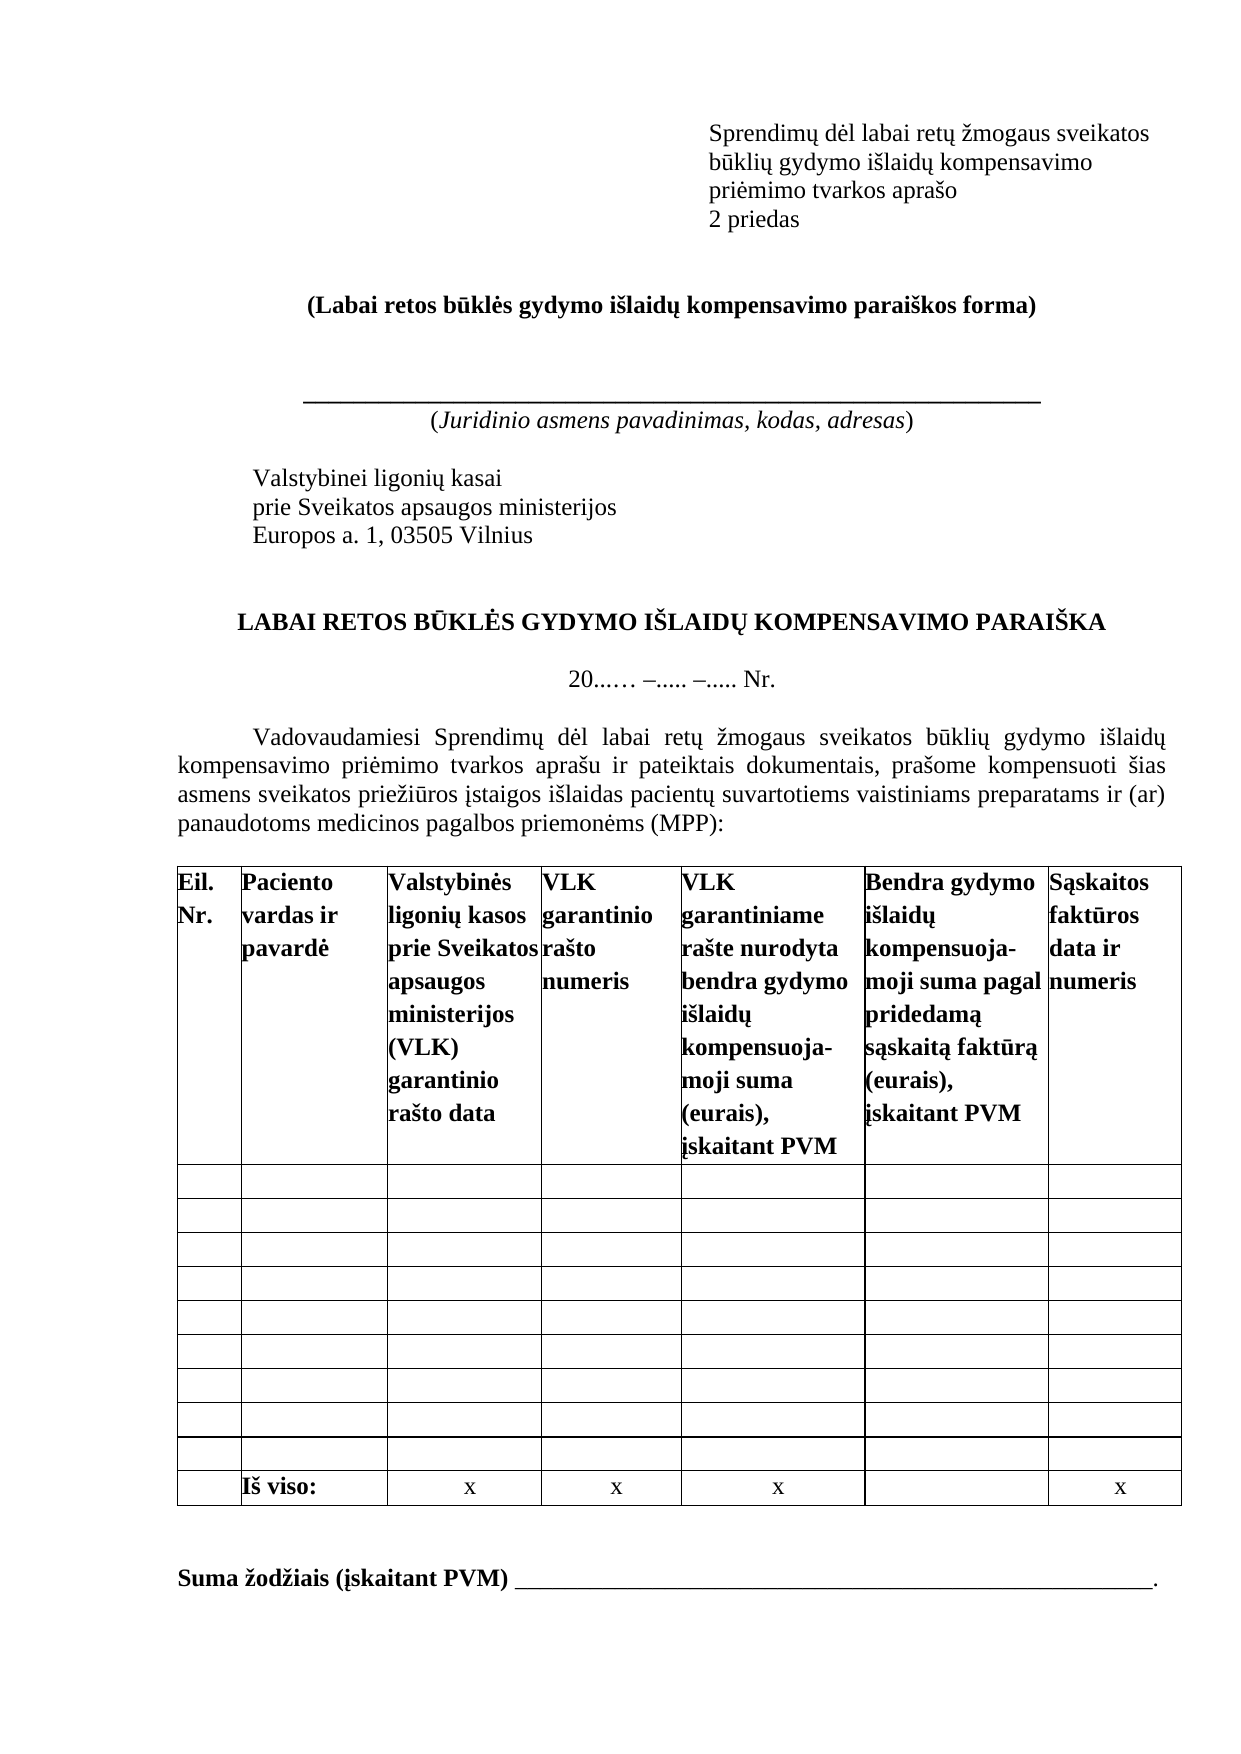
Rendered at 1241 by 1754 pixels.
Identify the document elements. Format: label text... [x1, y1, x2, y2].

table_cell [1049, 1301, 1181, 1334]
table_cell [178, 1471, 241, 1504]
table_cell Iš viso: [242, 1471, 387, 1504]
table_cell [866, 1267, 1048, 1300]
table_cell [388, 1369, 541, 1402]
table_cell [388, 1165, 541, 1198]
table_cell [866, 1301, 1048, 1334]
table_cell [866, 1335, 1048, 1368]
table_cell [682, 1301, 864, 1334]
table_header Paciento vardas ir pavardė [242, 867, 387, 1164]
table_cell [1049, 1165, 1181, 1198]
text Sprendimų dėl labai retų žmogaus sveikatos būklių gydymo išlaidų kompensavimo priėmimo tvarkos aprašo [709, 118, 1166, 204]
table_cell [178, 1403, 241, 1436]
table_cell [682, 1403, 864, 1436]
table_cell [388, 1403, 541, 1436]
table_cell [682, 1438, 864, 1470]
table_cell [542, 1335, 681, 1368]
text LABAI RETOS BŪKLĖS GYDYMO IŠLAIDŲ KOMPENSAVIMO PARAIŠKA [177, 607, 1166, 636]
table_cell [388, 1301, 541, 1334]
table_cell [242, 1233, 387, 1266]
table_cell [242, 1267, 387, 1300]
table_cell [242, 1301, 387, 1334]
table_cell [866, 1369, 1048, 1402]
table_cell [866, 1165, 1048, 1198]
text prie Sveikatos apsaugos ministerijos [177, 492, 1166, 521]
text 2 priedas [709, 204, 1166, 233]
table_cell [866, 1233, 1048, 1266]
table_cell [1049, 1369, 1181, 1402]
text Suma žodžiais (įskaitant PVM) ___________________________________________________. [177, 1563, 1166, 1592]
table_header VLK garantinio rašto numeris [542, 867, 681, 1164]
table_header VLK garantiniame rašte nurodyta bendra gydymo išlaidų kompensuoja-moji suma (eurais), įskaitant PVM [682, 867, 864, 1164]
table_cell [178, 1233, 241, 1266]
table_header Sąskaitos faktūros data ir numeris [1049, 867, 1181, 1164]
table_cell x [682, 1471, 864, 1504]
table_cell [1049, 1233, 1181, 1266]
table_cell [542, 1267, 681, 1300]
table_cell [1049, 1335, 1181, 1368]
table_cell [178, 1438, 241, 1470]
text Europos a. 1, 03505 Vilnius [177, 521, 1166, 549]
text Vadovaudamiesi Sprendimų dėl labai retų žmogaus sveikatos būklių gydymo išlaidų kompensavimo priėmimo tvarkos aprašu ir pateiktais dokumentais, prašome kompensuoti šias asmens sveikatos priežiūros įstaigos išlaidas pacientų suvartotiems vaistiniams preparatams ir (ar) panaudotoms medicinos pagalbos priemonėms (MPP): [177, 722, 1166, 837]
table_cell [1049, 1267, 1181, 1300]
text 20...… –..... –..... Nr. [177, 664, 1166, 693]
table_cell [682, 1267, 864, 1300]
table_cell [178, 1199, 241, 1232]
table_cell [1049, 1403, 1181, 1436]
table_cell [682, 1165, 864, 1198]
table_cell [542, 1233, 681, 1266]
table_cell [242, 1369, 387, 1402]
table_cell [242, 1438, 387, 1470]
table_cell [388, 1199, 541, 1232]
table_cell [542, 1165, 681, 1198]
table_cell [542, 1403, 681, 1436]
table_cell [866, 1199, 1048, 1232]
table_cell [866, 1471, 1048, 1504]
table_cell [542, 1301, 681, 1334]
table_cell [178, 1335, 241, 1368]
table_cell [542, 1438, 681, 1470]
table_cell [682, 1369, 864, 1402]
text (Juridinio asmens pavadinimas, kodas, adresas) [177, 406, 1166, 434]
table_header Eil. Nr. [178, 867, 241, 1164]
table_cell [388, 1335, 541, 1368]
table_cell [866, 1403, 1048, 1436]
table_cell [178, 1301, 241, 1334]
table_cell x [1049, 1471, 1181, 1504]
table_cell [388, 1233, 541, 1266]
table_cell [542, 1199, 681, 1232]
table_cell [1049, 1438, 1181, 1470]
table_cell x [388, 1471, 541, 1504]
table_header Bendra gydymo išlaidų kompensuoja-moji suma pagal pridedamą sąskaitą faktūrą (eurais), įskaitant PVM [866, 867, 1048, 1164]
table_cell [242, 1335, 387, 1368]
table_cell [242, 1199, 387, 1232]
table_cell [242, 1403, 387, 1436]
table_cell [682, 1199, 864, 1232]
table_cell [388, 1267, 541, 1300]
table_header Valstybinės ligonių kasos prie Sveikatos apsaugos ministerijos (VLK) garantinio rašto data [388, 867, 541, 1164]
table_cell [542, 1369, 681, 1402]
table_cell [242, 1165, 387, 1198]
text ___________________________________________________________ [177, 377, 1166, 406]
text Valstybinei ligonių kasai [177, 463, 1166, 492]
table_cell x [542, 1471, 681, 1504]
table_cell [388, 1438, 541, 1470]
table_cell [682, 1335, 864, 1368]
table_cell [178, 1369, 241, 1402]
table_cell [682, 1233, 864, 1266]
table_cell [1049, 1199, 1181, 1232]
table_cell [866, 1438, 1048, 1470]
text (Labai retos būklės gydymo išlaidų kompensavimo paraiškos forma) [177, 291, 1166, 319]
table_cell [178, 1267, 241, 1300]
table_cell [178, 1165, 241, 1198]
